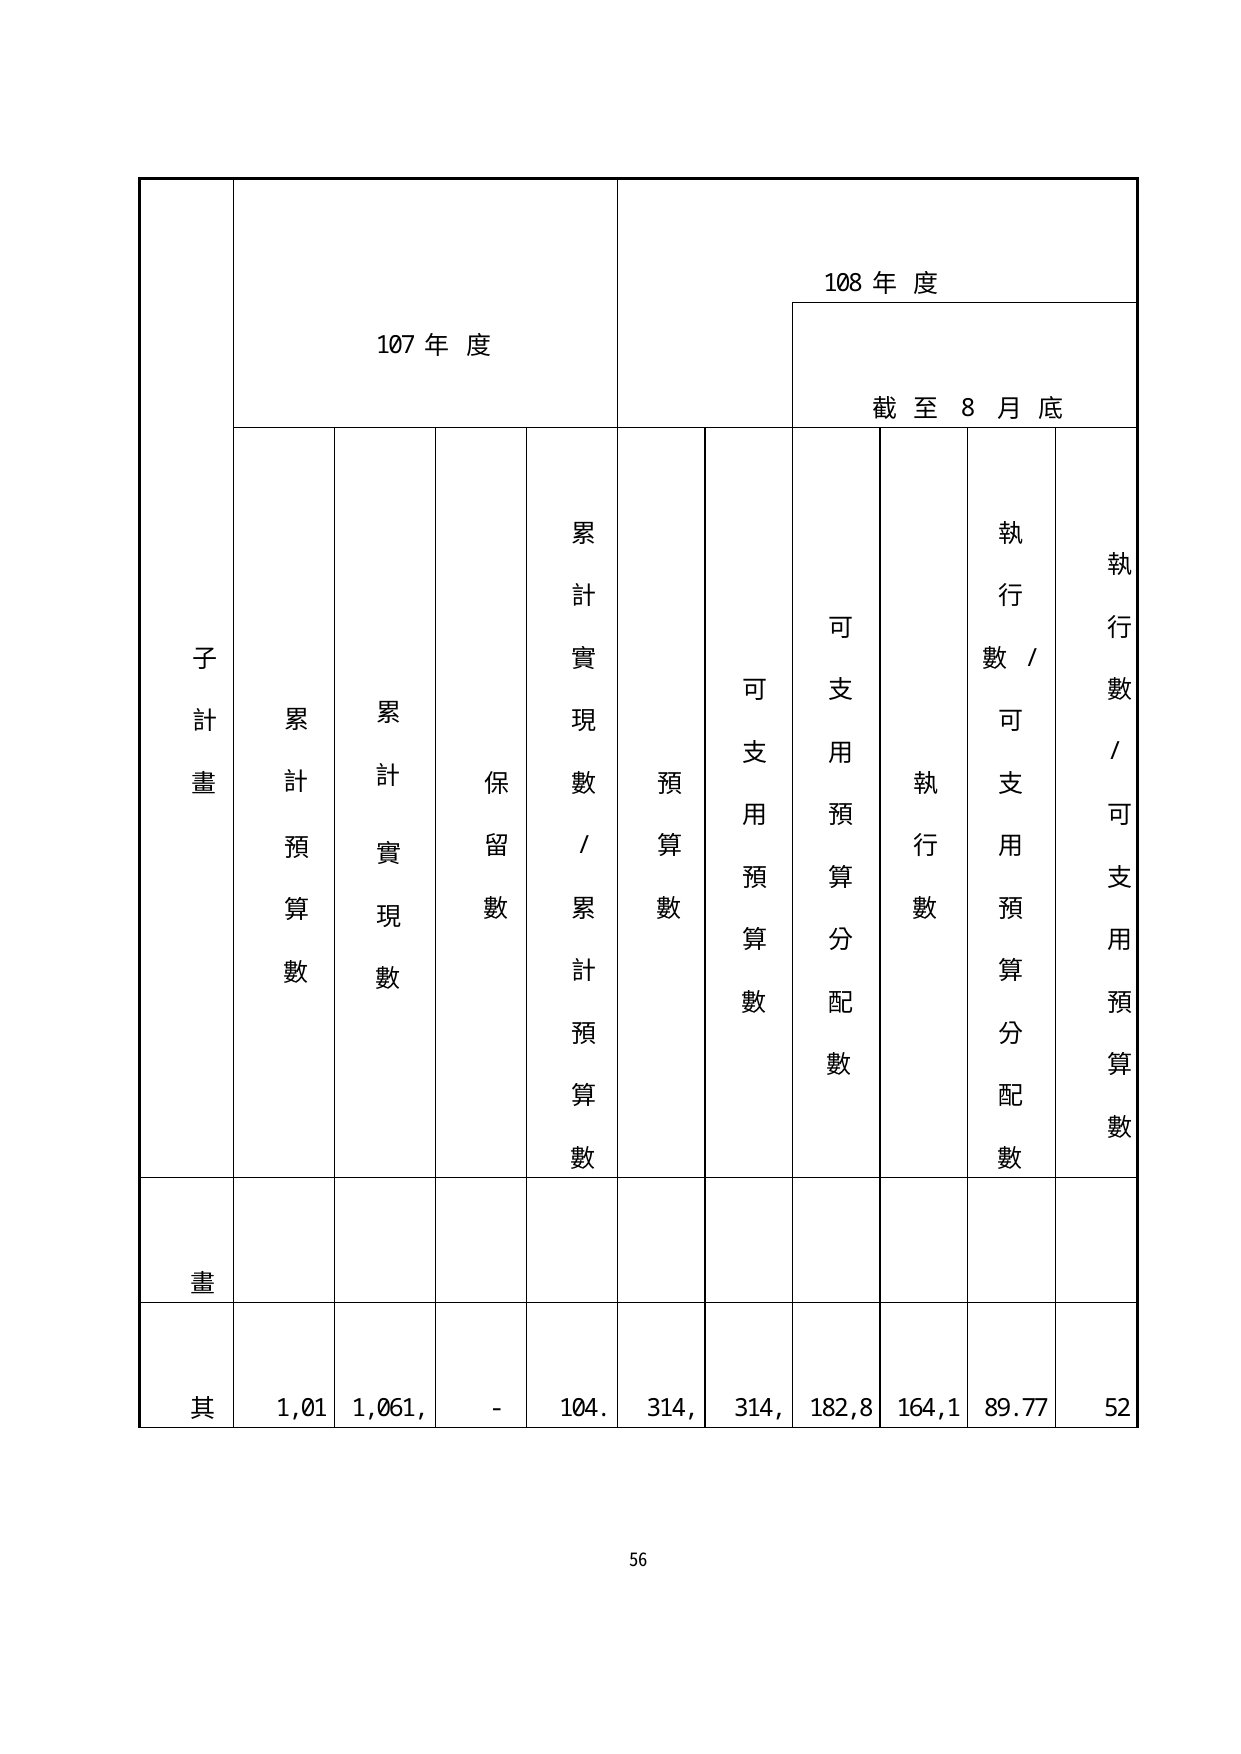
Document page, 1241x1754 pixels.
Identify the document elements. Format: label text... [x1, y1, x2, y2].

table_cell [793, 1178, 879, 1302]
table_cell 執行數/可支用預算數 [1056, 428, 1136, 1177]
table_cell 314, [706, 1303, 792, 1427]
table_cell 累計 預算數 [234, 428, 334, 1177]
table_header 108年度 [618, 180, 1136, 302]
table_header 107年度 [234, 180, 617, 427]
table_cell 可支用預算分配數 [793, 428, 879, 1177]
table_cell [527, 1178, 617, 1302]
table_cell [335, 1178, 435, 1302]
table_cell [968, 1178, 1055, 1302]
table_cell 累計實現數/累計預算數 [527, 428, 617, 1177]
table_cell 可支用預算數 [706, 428, 792, 1177]
table_cell 截至8月底 [793, 303, 1136, 427]
table_cell 89.77 [968, 1303, 1055, 1427]
table_cell 保留數 [436, 428, 526, 1177]
table_cell [1056, 1178, 1136, 1302]
table_cell [618, 1178, 704, 1302]
table_cell [706, 1178, 792, 1302]
table_cell [234, 1178, 334, 1302]
table_cell 1,061, [335, 1303, 435, 1427]
table_cell 執行數 [881, 428, 967, 1177]
table_cell 182,8 [793, 1303, 879, 1427]
table_cell 預算數 [618, 428, 704, 1177]
table_cell 執行數/可支用預算分配數 [968, 428, 1055, 1177]
table_cell 164,1 [881, 1303, 967, 1427]
table_cell 104. [527, 1303, 617, 1427]
table_cell [618, 302, 792, 427]
table_cell 其 [141, 1303, 233, 1427]
table_header 子計畫 [141, 180, 233, 1177]
table_cell 1,01 [234, 1303, 334, 1427]
table_cell - [436, 1303, 526, 1427]
table_cell [436, 1178, 526, 1302]
table_cell [881, 1178, 967, 1302]
table_cell 314, [618, 1303, 704, 1427]
table_cell 畫 [141, 1178, 233, 1302]
table_cell 累計 實現數 [335, 428, 435, 1177]
table_cell 52 [1056, 1303, 1136, 1427]
